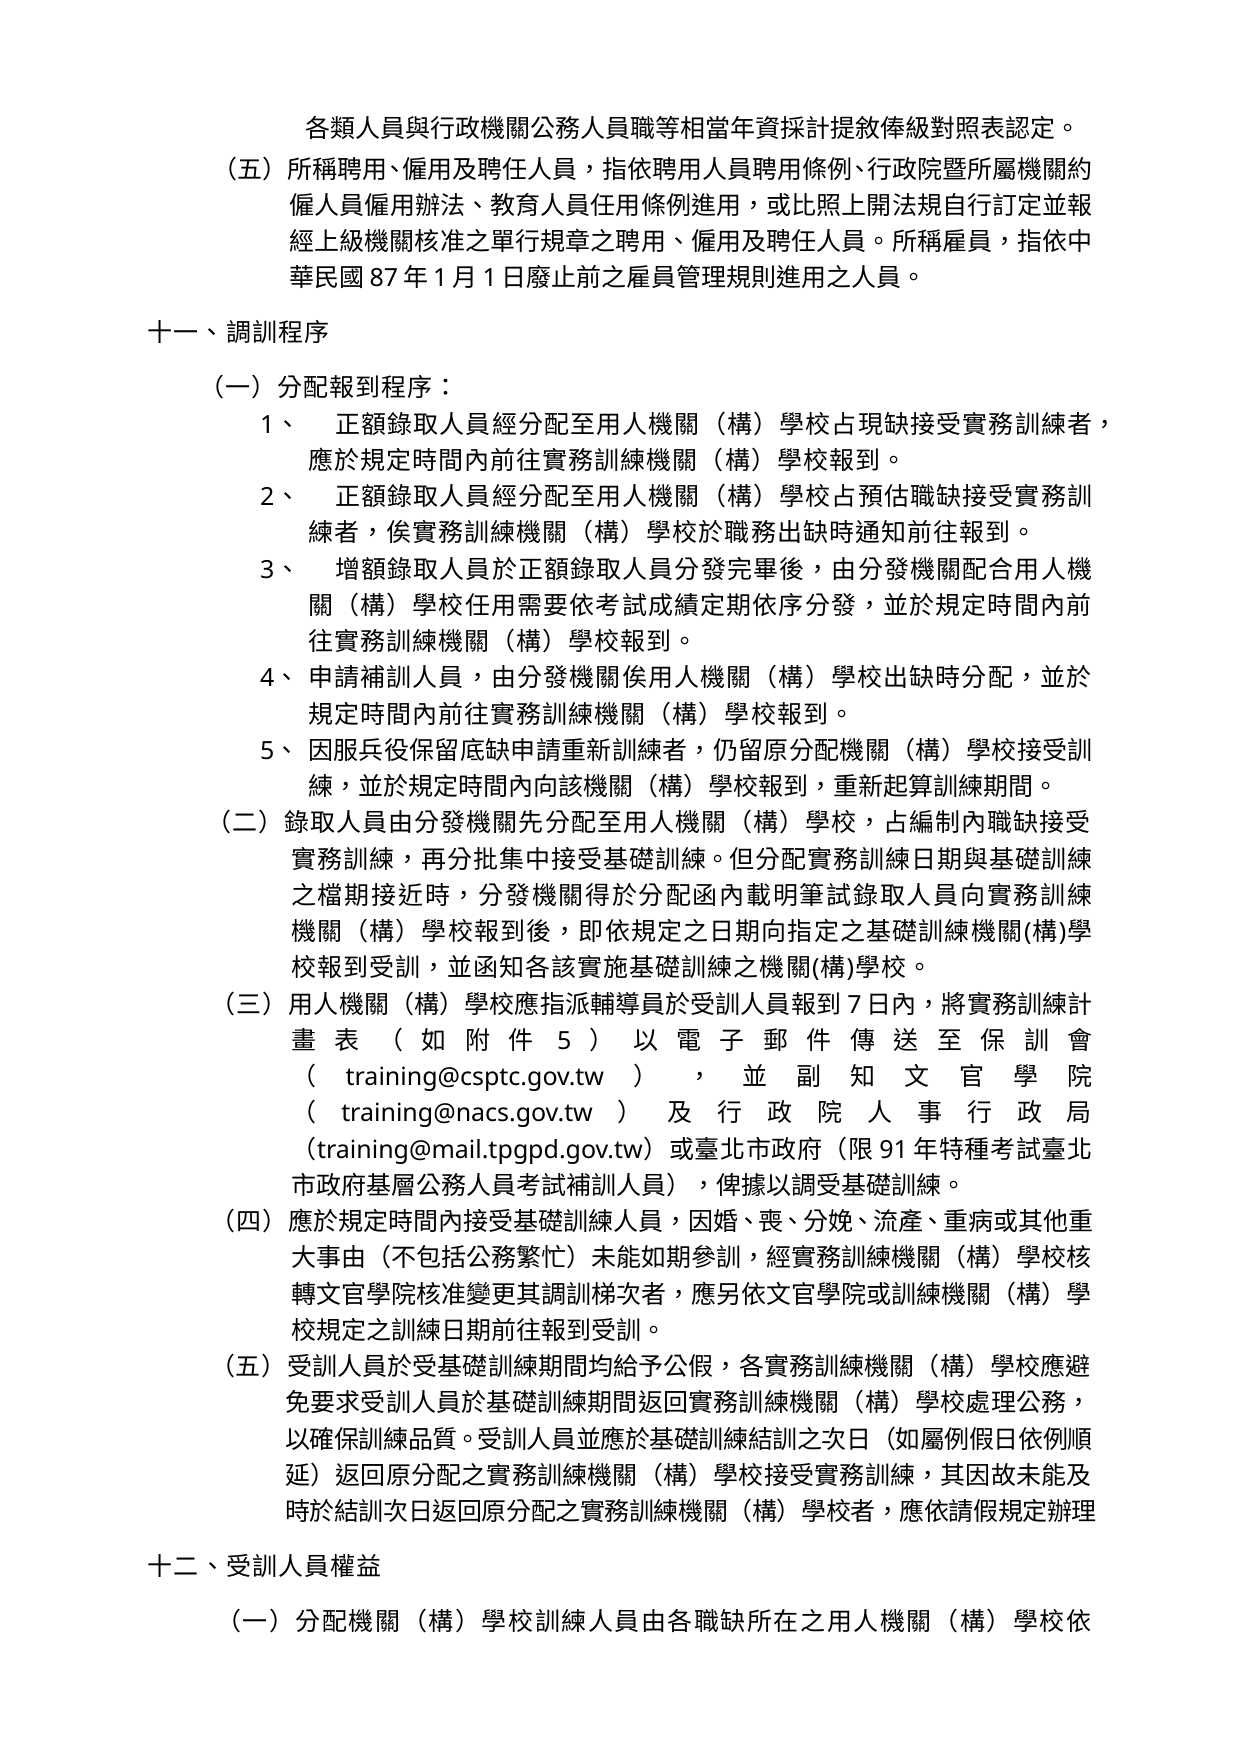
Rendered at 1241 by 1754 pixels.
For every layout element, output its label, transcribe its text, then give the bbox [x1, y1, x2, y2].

text （一）分配報到程序： [148, 368, 1092, 404]
list 各類人員與行政機關公務人員職等相當年資採計提敘俸級對照表認定。 [260, 108, 1092, 144]
text （三）用人機關（構）學校應指派輔導員於受訓人員報到7日內，將實務訓練計畫表（如附件5）以電子郵件傳送至保訓會（training@csptc.gov.tw），並副知文官學院（training@nacs.gov.tw）及行政院人事行政局（training@mail.tpgpd.gov.tw）或臺北市政府（限91年特種考試臺北市政府基層公務人員考試補訓人員），俾據以調受基礎訓練。 [210, 984, 1092, 1202]
list 增額錄取人員於正額錄取人員分發完畢後，由分發機關配合用人機關（構）學校任用需要依考試成績定期依序分發，並於規定時間內前往實務訓練機關（構）學校報到。 [260, 549, 1092, 658]
list 因服兵役保留底缺申請重新訓練者，仍留原分配機關（構）學校接受訓練，並於規定時間內向該機關（構）學校報到，重新起算訓練期間。 [260, 730, 1092, 803]
text （五）所稱聘用、僱用及聘任人員，指依聘用人員聘用條例、行政院暨所屬機關約僱人員僱用辦法、教育人員任用條例進用，或比照上開法規自行訂定並報經上級機關核准之單行規章之聘用、僱用及聘任人員。所稱雇員，指依中華民國87年1月1日廢止前之雇員管理規則進用之人員。 [212, 149, 1092, 294]
text 十二、受訓人員權益 [148, 1547, 1092, 1583]
text （四）應於規定時間內接受基礎訓練人員，因婚、喪、分娩、流產、重病或其他重大事由（不包括公務繁忙）未能如期參訓，經實務訓練機關（構）學校核轉文官學院核准變更其調訓梯次者，應另依文官學院或訓練機關（構）學校規定之訓練日期前往報到受訓。 [210, 1202, 1092, 1347]
list 正額錄取人員經分配至用人機關（構）學校占預估職缺接受實務訓練者，俟實務訓練機關（構）學校於職務出缺時通知前往報到。 [260, 477, 1092, 549]
text （五）受訓人員於受基礎訓練期間均給予公假，各實務訓練機關（構）學校應避免要求受訓人員於基礎訓練期間返回實務訓練機關（構）學校處理公務，以確保訓練品質。受訓人員並應於基礎訓練結訓之次日（如屬例假日依例順延）返回原分配之實務訓練機關（構）學校接受實務訓練，其因故未能及時於結訓次日返回原分配之實務訓練機關（構）學校者，應依請假規定辦理。 [210, 1347, 1092, 1528]
text 十一、調訓程序 [148, 313, 1092, 349]
list 正額錄取人員經分配至用人機關（構）學校占現缺接受實務訓練者，應於規定時間內前往實務訓練機關（構）學校報到。 [260, 404, 1092, 477]
text （一）分配機關（構）學校訓練人員由各職缺所在之用人機關（構）學校依 [216, 1602, 1092, 1638]
list 申請補訓人員，由分發機關俟用人機關（構）學校出缺時分配，並於規定時間內前往實務訓練機關（構）學校報到。 [260, 658, 1092, 730]
text （二）錄取人員由分發機關先分配至用人機關（構）學校，占編制內職缺接受實務訓練，再分批集中接受基礎訓練。但分配實務訓練日期與基礎訓練之檔期接近時，分發機關得於分配函內載明筆試錄取人員向實務訓練機關（構）學校報到後，即依規定之日期向指定之基礎訓練機關(構)學校報到受訓，並函知各該實施基礎訓練之機關(構)學校。 [206, 803, 1092, 984]
